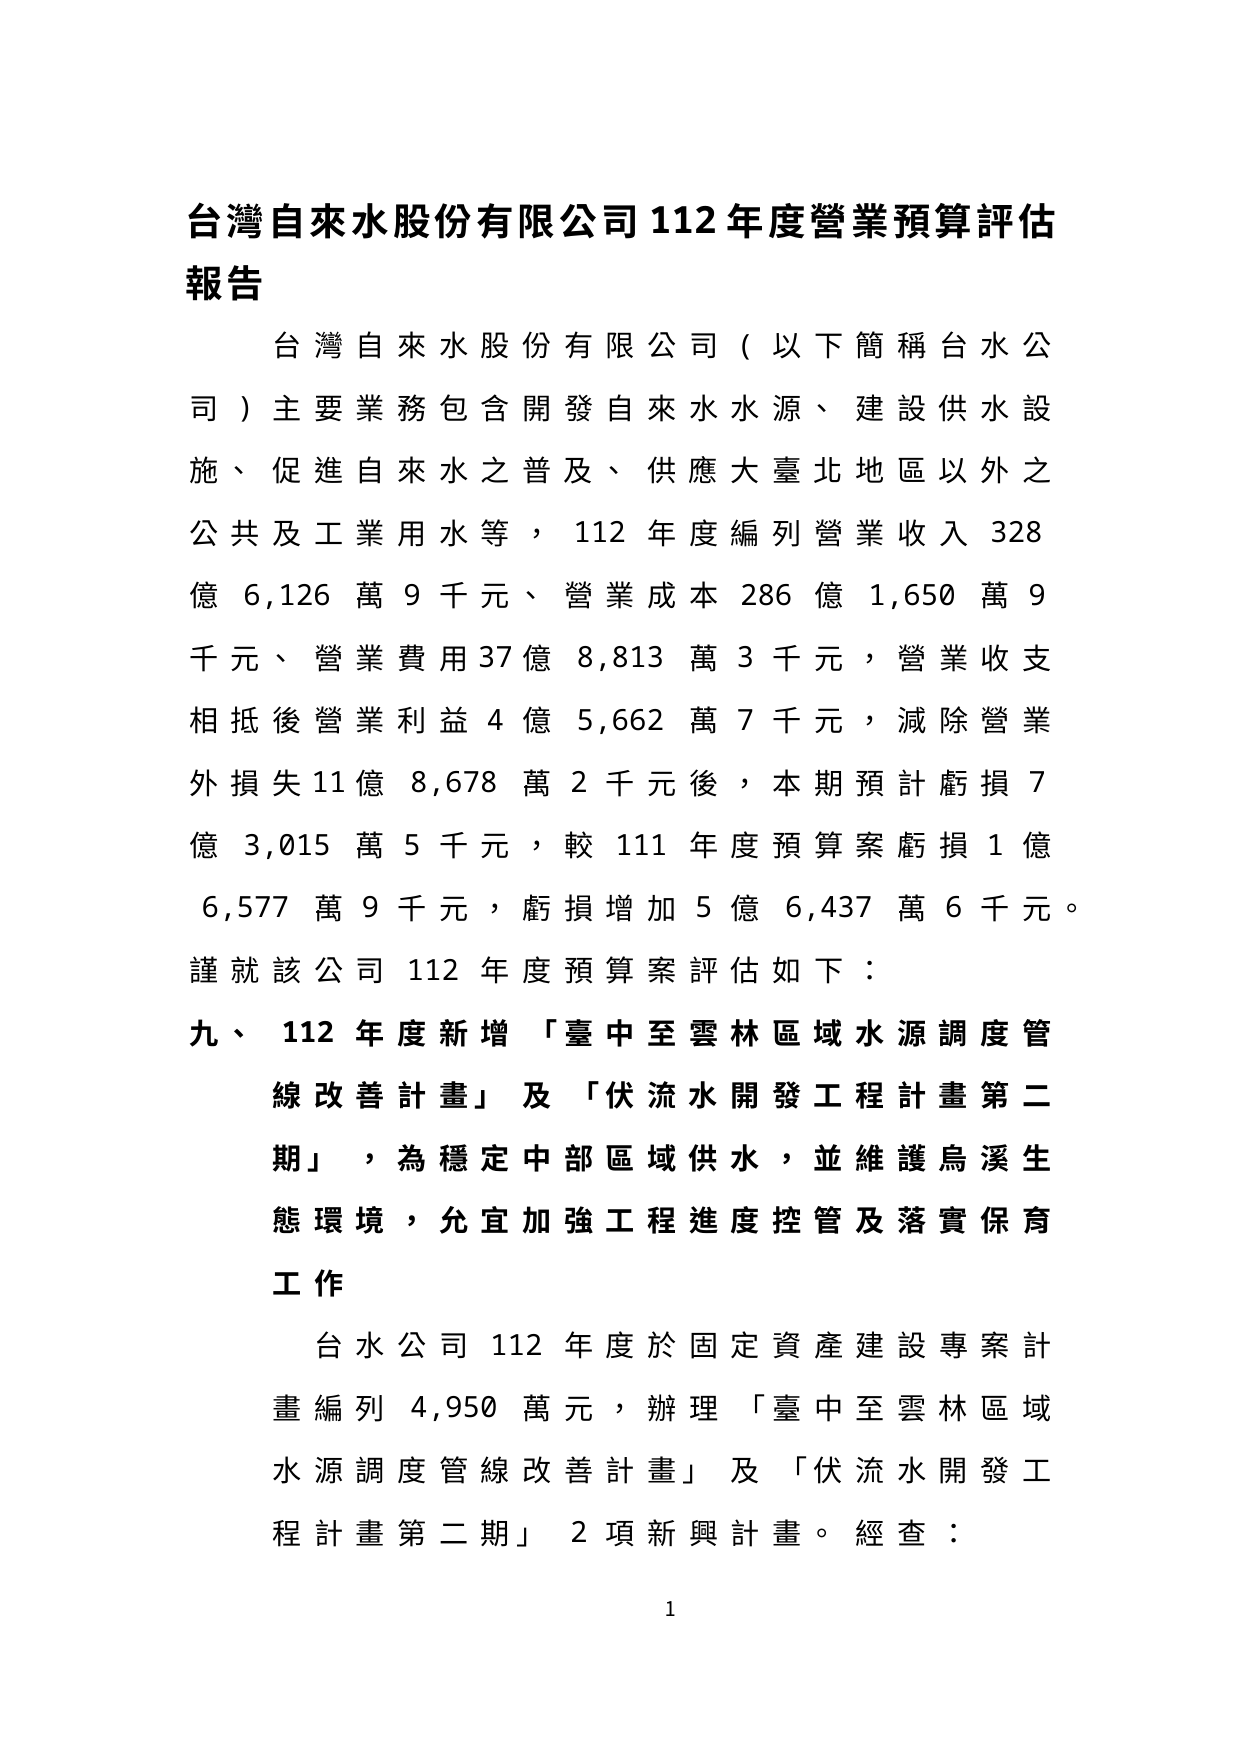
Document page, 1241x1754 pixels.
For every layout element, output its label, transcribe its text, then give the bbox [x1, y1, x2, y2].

text 台灣自來水股份有限公司(以下簡稱台水公司)主要業務包含開發自來水水源、建設供水設施、促進自來水之普及、供應大臺北地區以外之公共及工業用水等，112年度編列營業收入328億6,126萬9千元、營業成本286億1,650萬9千元、營業費用37億8,813萬3千元，營業收支相抵後營業利益4億5,662萬7千元，減除營業外損失11億8,678萬2千元後，本期預計虧損7億3,015萬5千元，較111年度預算案虧損1億6,577萬9千元，虧損增加5億6,437萬6千元。謹就該公司112年度預算案評估如下： [183, 302, 1058, 990]
text 九、112年度新增「臺中至雲林區域水源調度管線改善計畫」及「伏流水開發工程計畫第二期」，為穩定中部區域供水，並維護烏溪生態環境，允宜加強工程進度控管及落實保育工作 [183, 990, 1058, 1302]
text 台水公司112年度於固定資產建設專案計畫編列4,950萬元，辦理「臺中至雲林區域水源調度管線改善計畫」及「伏流水開發工程計畫第二期」2項新興計畫。經查： [242, 1302, 1058, 1552]
text 台灣自來水股份有限公司112年度營業預算評估報告 [183, 177, 1058, 302]
